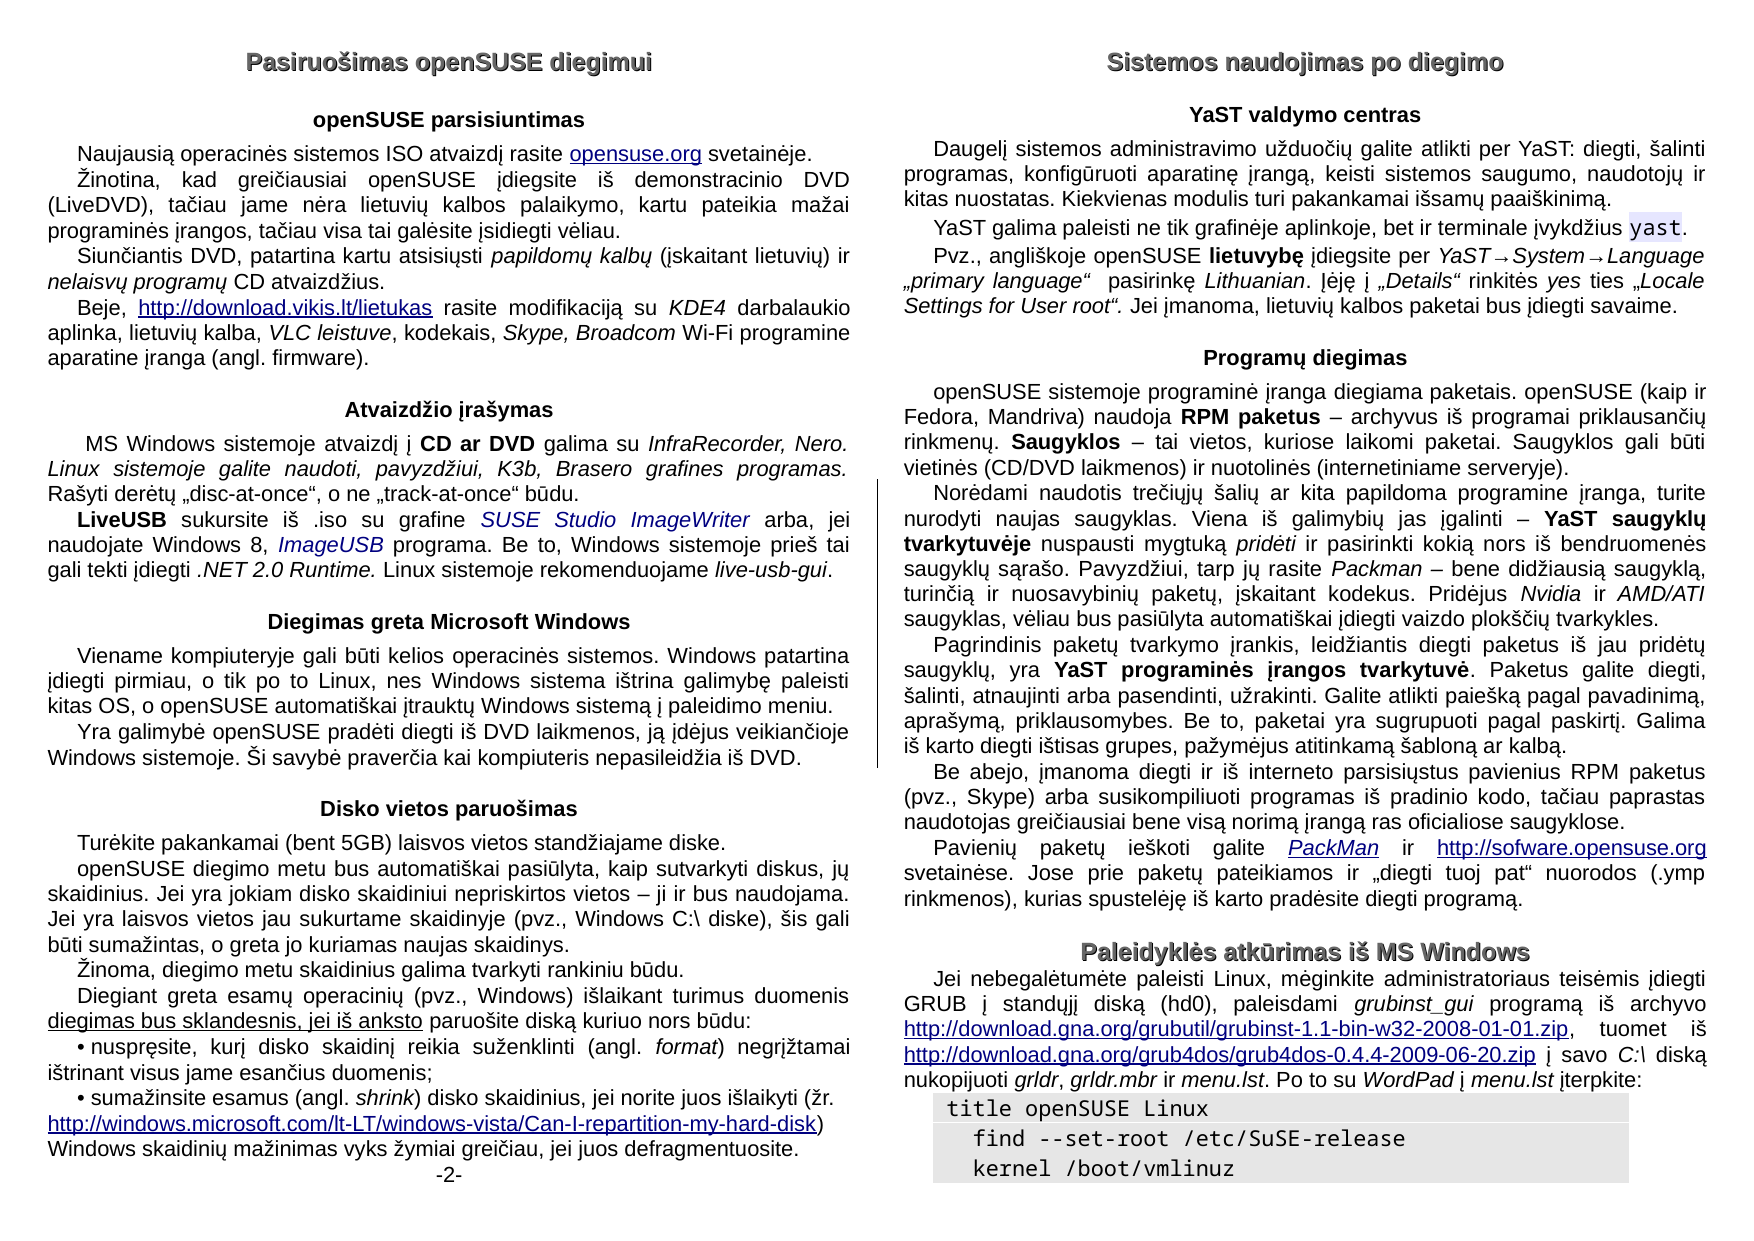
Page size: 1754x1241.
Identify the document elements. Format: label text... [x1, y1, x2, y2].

text Jei nebegalėtumėte paleisti Linux, mėginkite administratoriaus teisėmis įdiegti GRUB į standųjį diską (hd0), paleisdami grubinst_gui programą iš archyvo http://download.gna.org/grubutil/grubinst-1.1-bin-w32-2008-01-01.zip, tuomet iš http://download.gna.org/grub4dos/grub4dos-0.4.4-2009-06-20.zip į savo C:\ diską nukopijuoti grldr, grldr.mbr ir menu.lst. Po to su WordPad į menu.lst įterpkite: [903, 966, 1707, 1092]
text Yra galimybė openSUSE pradėti diegti iš DVD laikmenos, ją įdėjus veikiančioje Windows sistemoje. Ši savybė praverčia kai kompiuteris nepasileidžia iš DVD. [47, 719, 850, 769]
text openSUSE diegimo metu bus automatiškai pasiūlyta, kaip sutvarkyti diskus, jų skaidinius. Jei yra jokiam disko skaidiniui nepriskirtos vietos – ji ir bus naudojama. Jei yra laisvos vietos jau sukurtame skaidinyje (pvz., Windows C:\ diske), šis gali būti sumažintas, o greta jo kuriamas naujas skaidinys. [47, 856, 850, 957]
text Disko vietos paruošimas [47, 796, 850, 821]
text YaST galima paleisti ne tik grafinėje aplinkoje, bet ir terminale įvykdžius yast. [903, 212, 1707, 242]
text find --set-root /etc/SuSE-release [903, 1123, 1707, 1153]
text YaST valdymo centras [903, 102, 1707, 127]
subtitle Sistemos naudojimas po diegimo [903, 47, 1707, 76]
text Diegiant greta esamų operacinių (pvz., Windows) išlaikant turimus duomenis diegimas bus sklandesnis, jei iš anksto paruošite diską kuriuo nors būdu: [47, 983, 850, 1034]
text • sumažinsite esamus (angl. shrink) disko skaidinius, jei norite juos išlaikyti (žr. http://windows.microsoft.com/lt-LT/windows-vista/Can-I-repartition-my-hard-disk) Windows skaidinių mažinimas vyks žymiai greičiau, jei juos defragmentuosite. [47, 1085, 850, 1161]
text Viename kompiuteryje gali būti kelios operacinės sistemos. Windows patartina įdiegti pirmiau, o tik po to Linux, nes Windows sistema ištrina galimybę paleisti kitas OS, o openSUSE automatiškai įtrauktų Windows sistemą į paleidimo meniu. [47, 643, 850, 718]
text -2- [47, 1162, 850, 1187]
text kernel /boot/vmlinuz [903, 1153, 1707, 1183]
text title openSUSE Linux [903, 1092, 1707, 1122]
text Siunčiantis DVD, patartina kartu atsisiųsti papildomų kalbų (įskaitant lietuvių) ir nelaisvų programų CD atvaizdžius. [47, 243, 850, 294]
text Daugelį sistemos administravimo užduočių galite atlikti per YaST: diegti, šalinti programas, konfigūruoti aparatinę įrangą, keisti sistemos saugumo, naudotojų ir kitas nuostatas. Kiekvienas modulis turi pakankamai išsamų paaiškinimą. [903, 136, 1707, 212]
text openSUSE sistemoje programinė įranga diegiama paketais. openSUSE (kaip ir Fedora, Mandriva) naudoja RPM paketus – archyvus iš programai priklausančių rinkmenų. Saugyklos – tai vietos, kuriose laikomi paketai. Saugyklos gali būti vietinės (CD/DVD laikmenos) ir nuotolinės (internetiniame serveryje). [903, 379, 1707, 479]
text Pavienių paketų ieškoti galite PackMan ir http://sofware.opensuse.org svetainėse. Jose prie paketų pateikiamos ir „diegti tuoj pat“ nuorodos (.ymp rinkmenos), kurias spustelėję iš karto pradėsite diegti programą. [903, 835, 1707, 911]
text • nuspręsite, kurį disko skaidinį reikia suženklinti (angl. format) negrįžtamai ištrinant visus jame esančius duomenis; [47, 1034, 850, 1085]
text Atvaizdžio įrašymas [47, 396, 850, 422]
text Pvz., angliškoje openSUSE lietuvybę įdiegsite per YaST→System→Language „primary language“ pasirinkę Lithuanian. Įėję į „Details“ rinkitės yes ties „Locale Settings for User root“. Jei įmanoma, lietuvių kalbos paketai bus įdiegti savaime. [903, 243, 1707, 318]
text LiveUSB sukursite iš .iso su grafine SUSE Studio ImageWriter arba, jei naudojate Windows 8, ImageUSB programa. Be to, Windows sistemoje prieš tai gali tekti įdiegti .NET 2.0 Runtime. Linux sistemoje rekomenduojame live-usb-gui. [47, 507, 850, 582]
text MS Windows sistemoje atvaizdį į CD ar DVD galima su InfraRecorder, Nero. Linux sistemoje galite naudoti, pavyzdžiui, K3b, Brasero grafines programas. Rašyti derėtų „disc-at-once“, o ne „track-at-once“ būdu. [47, 431, 850, 506]
text Be abejo, įmanoma diegti ir iš interneto parsisiųstus pavienius RPM paketus (pvz., Skype) arba susikompiliuoti programas iš pradinio kodo, tačiau paprastas naudotojas greičiausiai bene visą norimą įrangą ras oficialiose saugyklose. [903, 759, 1707, 834]
text Pagrindinis paketų tvarkymo įrankis, leidžiantis diegti paketus iš jau pridėtų saugyklų, yra YaST programinės įrangos tvarkytuvė. Paketus galite diegti, šalinti, atnaujinti arba pasendinti, užrakinti. Galite atlikti paiešką pagal pavadinimą, aprašymą, priklausomybes. Be to, paketai yra sugrupuoti pagal paskirtį. Galima iš karto diegti ištisas grupes, pažymėjus atitinkamą šabloną ar kalbą. [903, 632, 1707, 758]
text Žinotina, kad greičiausiai openSUSE įdiegsite iš demonstracinio DVD (LiveDVD), tačiau jame nėra lietuvių kalbos palaikymo, kartu pateikia mažai programinės įrangos, tačiau visa tai galėsite įsidiegti vėliau. [47, 167, 850, 243]
subtitle Pasiruošimas openSUSE diegimui [47, 47, 850, 76]
subtitle Paleidyklės atkūrimas iš MS Windows [903, 937, 1707, 966]
text Diegimas greta Microsoft Windows [47, 609, 850, 634]
text openSUSE parsisiuntimas [47, 107, 850, 132]
text Naujausią operacinės sistemos ISO atvaizdį rasite opensuse.org svetainėje. [47, 141, 850, 166]
text Norėdami naudotis trečiųjų šalių ar kita papildoma programine įranga, turite nurodyti naujas saugyklas. Viena iš galimybių jas įgalinti – YaST saugyklų tvarkytuvėje nuspausti mygtuką pridėti ir pasirinkti kokią nors iš bendruomenės saugyklų sąrašo. Pavyzdžiui, tarp jų rasite Packman – bene didžiausią saugyklą, turinčią ir nuosavybinių paketų, įskaitant kodekus. Pridėjus Nvidia ir AMD/ATI saugyklas, vėliau bus pasiūlyta automatiškai įdiegti vaizdo plokščių tvarkykles. [903, 480, 1707, 631]
text Žinoma, diegimo metu skaidinius galima tvarkyti rankiniu būdu. [47, 957, 850, 983]
text Beje, http://download.vikis.lt/lietukas rasite modifikaciją su KDE4 darbalaukio aplinka, lietuvių kalba, VLC leistuve, kodekais, Skype, Broadcom Wi-Fi programine aparatine įranga (angl. firmware). [47, 294, 850, 370]
text Programų diegimas [903, 345, 1707, 370]
text Turėkite pakankamai (bent 5GB) laisvos vietos standžiajame diske. [47, 830, 850, 855]
